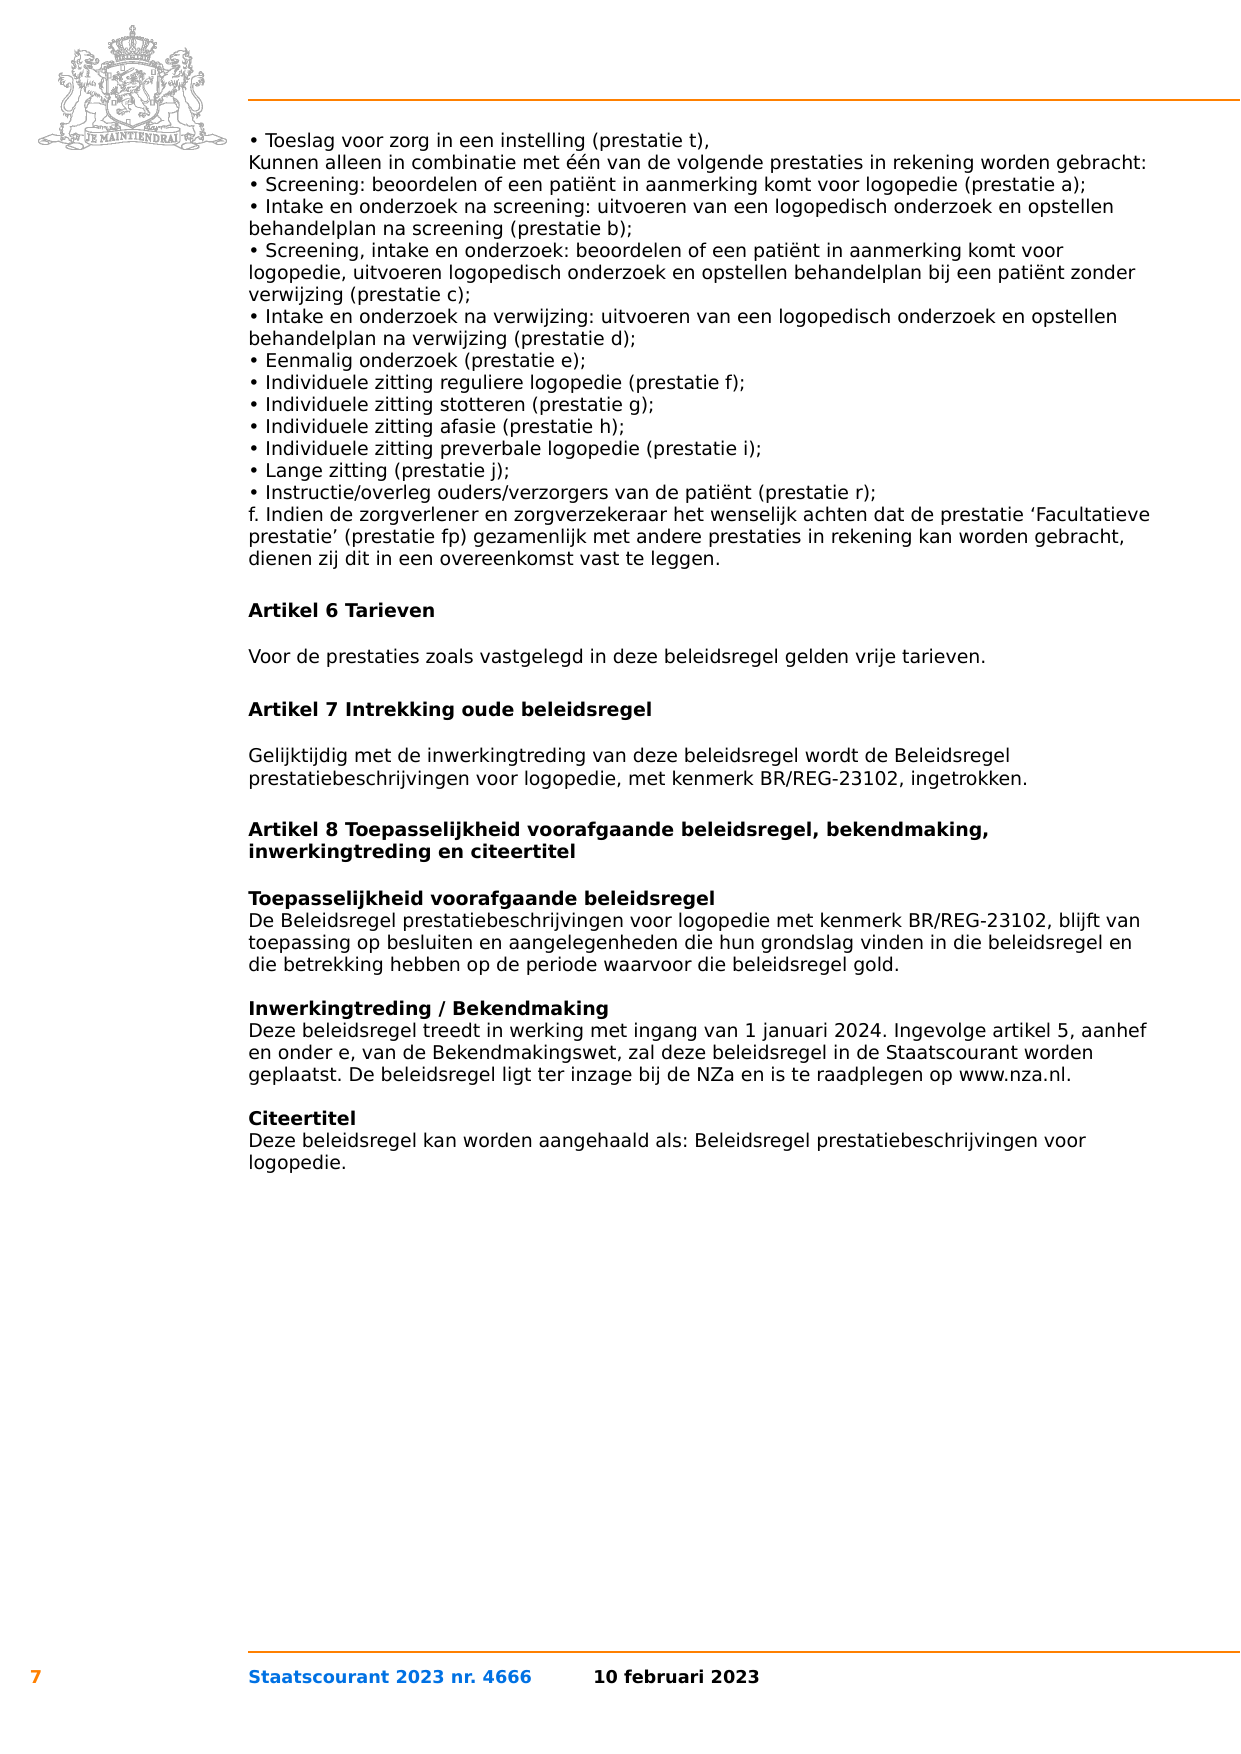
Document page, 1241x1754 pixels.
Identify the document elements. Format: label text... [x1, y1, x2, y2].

text De Beleidsregel prestatiebeschrijvingen voor logopedie met kenmerk BR/REG-23102, blijft van toepassing op besluiten en aangelegenheden die hun grondslag vinden in die beleidsregel en die betrekking hebben op de periode waarvoor die beleidsregel gold. [248, 910, 1163, 976]
text Kunnen alleen in combinatie met één van de volgende prestaties in rekening worden gebracht: [248, 152, 1163, 174]
text • Screening, intake en onderzoek: beoordelen of een patiënt in aanmerking komt voor logopedie, uitvoeren logopedisch onderzoek en opstellen behandelplan bij een patiënt zonder verwijzing (prestatie c); [248, 240, 1163, 306]
text • Eenmalig onderzoek (prestatie e); [248, 350, 1163, 372]
text • Screening: beoordelen of een patiënt in aanmerking komt voor logopedie (prestatie a); [248, 174, 1163, 196]
subtitle Artikel 6 Tarieven [248, 599, 1163, 621]
text • Intake en onderzoek na screening: uitvoeren van een logopedisch onderzoek en opstellen behandelplan na screening (prestatie b); [248, 196, 1163, 240]
text Voor de prestaties zoals vastgelegd in deze beleidsregel gelden vrije tarieven. [248, 646, 1163, 668]
text • Lange zitting (prestatie j); [248, 459, 1163, 482]
text • Individuele zitting reguliere logopedie (prestatie f); [248, 372, 1163, 394]
subtitle Citeertitel [248, 1108, 1163, 1130]
subtitle Artikel 8 Toepasselijkheid voorafgaande beleidsregel, bekendmaking, inwerkingtreding en citeertitel [248, 819, 1163, 863]
text • Individuele zitting afasie (prestatie h); [248, 416, 1163, 438]
subtitle Toepasselijkheid voorafgaande beleidsregel [248, 888, 1163, 910]
text • Instructie/overleg ouders/verzorgers van de patiënt (prestatie r); [248, 482, 1163, 503]
text • Individuele zitting stotteren (prestatie g); [248, 394, 1163, 416]
subtitle Artikel 7 Intrekking oude beleidsregel [248, 698, 1163, 720]
text Deze beleidsregel kan worden aangehaald als: Beleidsregel prestatiebeschrijvingen voor logopedie. [248, 1130, 1163, 1174]
text Gelijktijdig met de inwerkingtreding van deze beleidsregel wordt de Beleidsregel prestatiebeschrijvingen voor logopedie, met kenmerk BR/REG-23102, ingetrokken. [248, 745, 1163, 789]
text • Toeslag voor zorg in een instelling (prestatie t), [248, 130, 1163, 152]
subtitle Inwerkingtreding / Bekendmaking [248, 998, 1163, 1020]
text f. Indien de zorgverlener en zorgverzekeraar het wenselijk achten dat de prestatie ‘Facultatieve prestatie’ (prestatie fp) gezamenlijk met andere prestaties in rekening kan worden gebracht, dienen zij dit in een overeenkomst vast te leggen. [248, 503, 1163, 569]
text Deze beleidsregel treedt in werking met ingang van 1 januari 2024. Ingevolge artikel 5, aanhef en onder e, van de Bekendmakingswet, zal deze beleidsregel in de Staatscourant worden geplaatst. De beleidsregel ligt ter inzage bij de NZa en is te raadplegen op www.nza.nl. [248, 1020, 1163, 1086]
text • Intake en onderzoek na verwijzing: uitvoeren van een logopedisch onderzoek en opstellen behandelplan na verwijzing (prestatie d); [248, 306, 1163, 350]
text • Individuele zitting preverbale logopedie (prestatie i); [248, 438, 1163, 459]
picture [38, 25, 227, 150]
